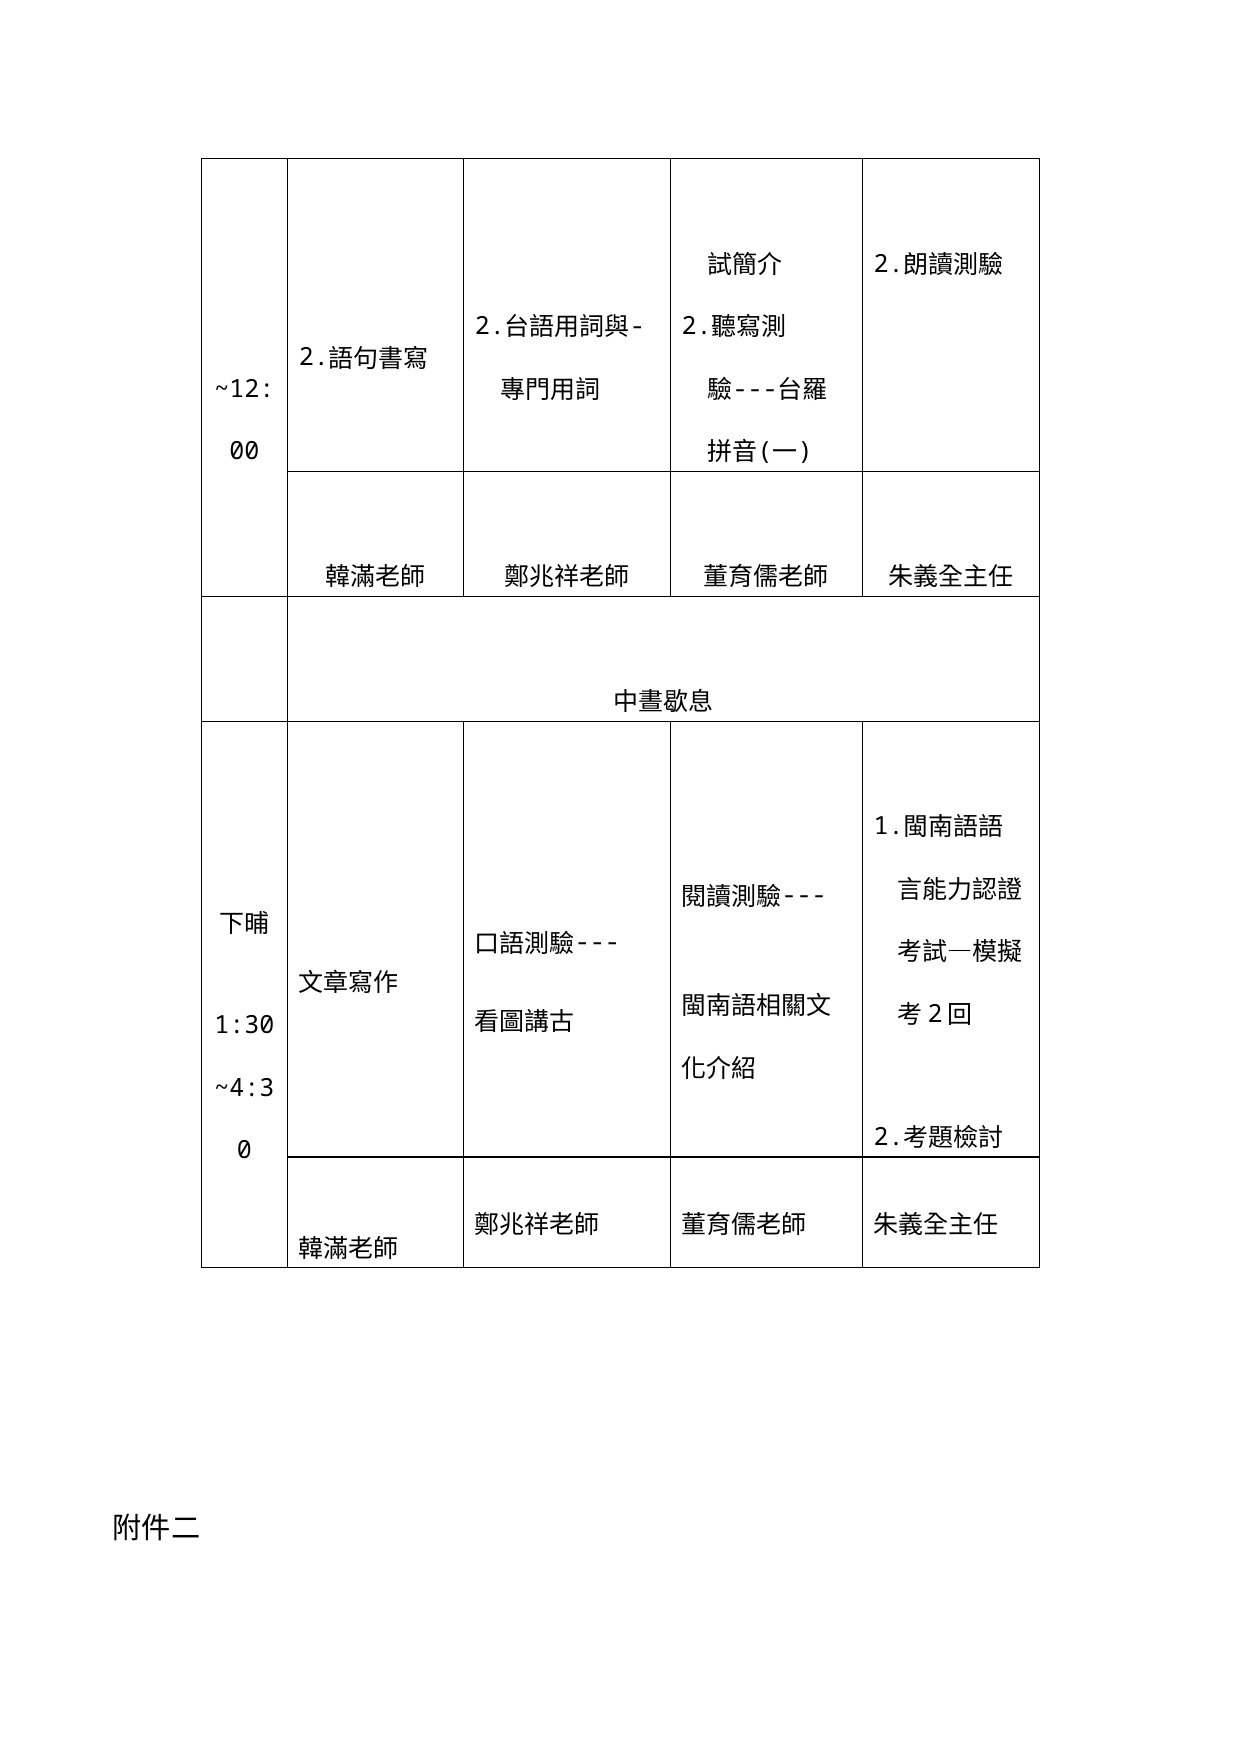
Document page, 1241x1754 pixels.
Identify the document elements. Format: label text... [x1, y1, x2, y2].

table_cell 中晝歇息 [288, 597, 1039, 721]
table_cell 2.朗讀測驗 [863, 159, 1039, 471]
table_cell 董育儒老師 [671, 1158, 862, 1267]
table_cell [202, 597, 287, 721]
table_cell 韓滿老師 [288, 1158, 463, 1267]
table_cell 朱義全主任 [863, 1158, 1039, 1267]
table_cell 下晡 1:30~4:30 [202, 722, 287, 1267]
table_cell 試簡介 2.聽寫測驗---台羅拼音(一) [671, 159, 862, 471]
table_cell 董育儒老師 [671, 472, 862, 596]
table_cell 鄭兆祥老師 [464, 1158, 670, 1267]
text 附件二 [112, 1497, 1128, 1549]
table_cell 1.閩南語語言能力認證考試—模擬考2回 2.考題檢討 [863, 722, 1039, 1156]
table_cell 2.語句書寫 [288, 159, 463, 471]
table_cell 朱義全主任 [863, 472, 1039, 596]
table_cell ~12:00 [202, 159, 287, 596]
table_cell 文章寫作 [288, 722, 463, 1156]
table_cell 閱讀測驗--- 閩南語相關文化介紹 [671, 722, 862, 1156]
table_cell 韓滿老師 [288, 472, 463, 596]
table_cell 2.台語用詞與-專門用詞 [464, 159, 670, 471]
table_cell 口語測驗--- 看圖講古 [464, 722, 670, 1156]
table_cell 鄭兆祥老師 [464, 472, 670, 596]
